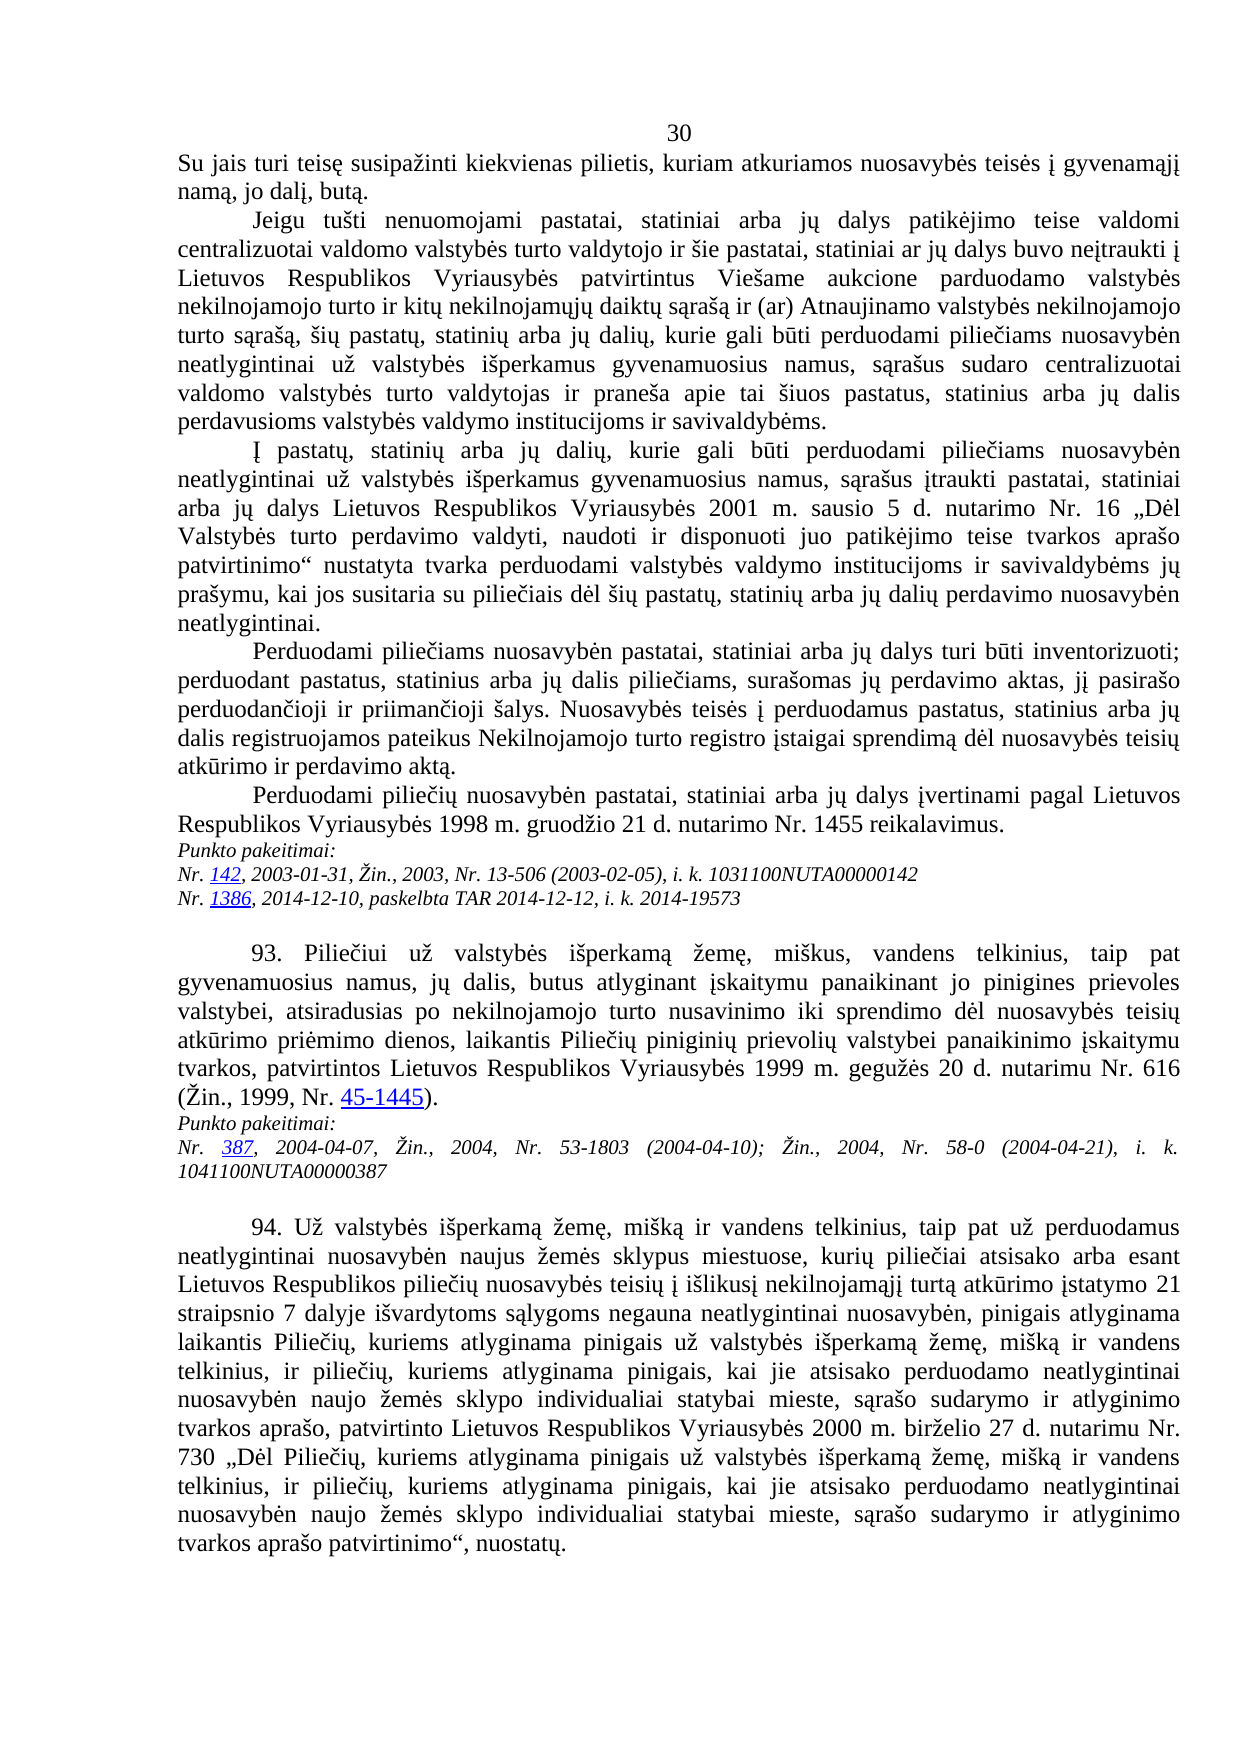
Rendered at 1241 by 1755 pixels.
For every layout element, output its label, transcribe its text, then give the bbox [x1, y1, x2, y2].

text Su jais turi teisę susipažinti kiekvienas pilietis, kuriam atkuriamos nuosavybės teisės į gyvenamąjį namą, jo dalį, butą. [177, 148, 1181, 205]
text 94. Už valstybės išperkamą žemę, mišką ir vandens telkinius, taip pat už perduodamus neatlygintinai nuosavybėn naujus žemės sklypus miestuose, kurių piliečiai atsisako arba esant Lietuvos Respublikos piliečių nuosavybės teisių į išlikusį nekilnojamąjį turtą atkūrimo įstatymo 21 straipsnio 7 dalyje išvardytoms sąlygoms negauna neatlygintinai nuosavybėn, pinigais atlyginama laikantis Piliečių, kuriems atlyginama pinigais už valstybės išperkamą žemę, mišką ir vandens telkinius, ir piliečių, kuriems atlyginama pinigais, kai jie atsisako perduodamo neatlygintinai nuosavybėn naujo žemės sklypo individualiai statybai mieste, sąrašo sudarymo ir atlyginimo tvarkos aprašo, patvirtinto Lietuvos Respublikos Vyriausybės 2000 m. birželio 27 d. nutarimu Nr. 730 „Dėl Piliečių, kuriems atlyginama pinigais už valstybės išperkamą žemę, mišką ir vandens telkinius, ir piliečių, kuriems atlyginama pinigais, kai jie atsisako perduodamo neatlygintinai nuosavybėn naujo žemės sklypo individualiai statybai mieste, sąrašo sudarymo ir atlyginimo tvarkos aprašo patvirtinimo“, nuostatų. [177, 1212, 1181, 1557]
text Nr. 1386, 2014-12-10, paskelbta TAR 2014-12-12, i. k. 2014-19573 [177, 886, 1181, 910]
text Perduodami piliečiams nuosavybėn pastatai, statiniai arba jų dalys turi būti inventorizuoti; perduodant pastatus, statinius arba jų dalis piliečiams, surašomas jų perdavimo aktas, jį pasirašo perduodančioji ir priimančioji šalys. Nuosavybės teisės į perduodamus pastatus, statinius arba jų dalis registruojamos pateikus Nekilnojamojo turto registro įstaigai sprendimą dėl nuosavybės teisių atkūrimo ir perdavimo aktą. [177, 636, 1181, 780]
text Punkto pakeitimai: [177, 838, 1181, 862]
text Punkto pakeitimai: [177, 1111, 1181, 1135]
text Į pastatų, statinių arba jų dalių, kurie gali būti perduodami piliečiams nuosavybėn neatlygintinai už valstybės išperkamus gyvenamuosius namus, sąrašus įtraukti pastatai, statiniai arba jų dalys Lietuvos Respublikos Vyriausybės 2001 m. sausio 5 d. nutarimo Nr. 16 „Dėl Valstybės turto perdavimo valdyti, naudoti ir disponuoti juo patikėjimo teise tvarkos aprašo patvirtinimo“ nustatyta tvarka perduodami valstybės valdymo institucijoms ir savivaldybėms jų prašymu, kai jos susitaria su piliečiais dėl šių pastatų, statinių arba jų dalių perdavimo nuosavybėn neatlygintinai. [177, 435, 1181, 636]
text Nr. 142, 2003-01-31, Žin., 2003, Nr. 13-506 (2003-02-05), i. k. 1031100NUTA00000142 [177, 862, 1181, 886]
text Nr. 387, 2004-04-07, Žin., 2004, Nr. 53-1803 (2004-04-10); Žin., 2004, Nr. 58-0 (2004-04-21), i. k. 1041100NUTA00000387 [177, 1135, 1181, 1183]
text Perduodami piliečių nuosavybėn pastatai, statiniai arba jų dalys įvertinami pagal Lietuvos Respublikos Vyriausybės 1998 m. gruodžio 21 d. nutarimo Nr. 1455 reikalavimus. [177, 780, 1181, 838]
text Jeigu tušti nenuomojami pastatai, statiniai arba jų dalys patikėjimo teise valdomi centralizuotai valdomo valstybės turto valdytojo ir šie pastatai, statiniai ar jų dalys buvo neįtraukti į Lietuvos Respublikos Vyriausybės patvirtintus Viešame aukcione parduodamo valstybės nekilnojamojo turto ir kitų nekilnojamųjų daiktų sąrašą ir (ar) Atnaujinamo valstybės nekilnojamojo turto sąrašą, šių pastatų, statinių arba jų dalių, kurie gali būti perduodami piliečiams nuosavybėn neatlygintinai už valstybės išperkamus gyvenamuosius namus, sąrašus sudaro centralizuotai valdomo valstybės turto valdytojas ir praneša apie tai šiuos pastatus, statinius arba jų dalis perdavusioms valstybės valdymo institucijoms ir savivaldybėms. [177, 205, 1181, 435]
text 93. Piliečiui už valstybės išperkamą žemę, miškus, vandens telkinius, taip pat gyvenamuosius namus, jų dalis, butus atlyginant įskaitymu panaikinant jo pinigines prievoles valstybei, atsiradusias po nekilnojamojo turto nusavinimo iki sprendimo dėl nuosavybės teisių atkūrimo priėmimo dienos, laikantis Piliečių piniginių prievolių valstybei panaikinimo įskaitymu tvarkos, patvirtintos Lietuvos Respublikos Vyriausybės 1999 m. gegužės 20 d. nutarimu Nr. 616 (Žin., 1999, Nr. 45-1445). [177, 938, 1181, 1111]
